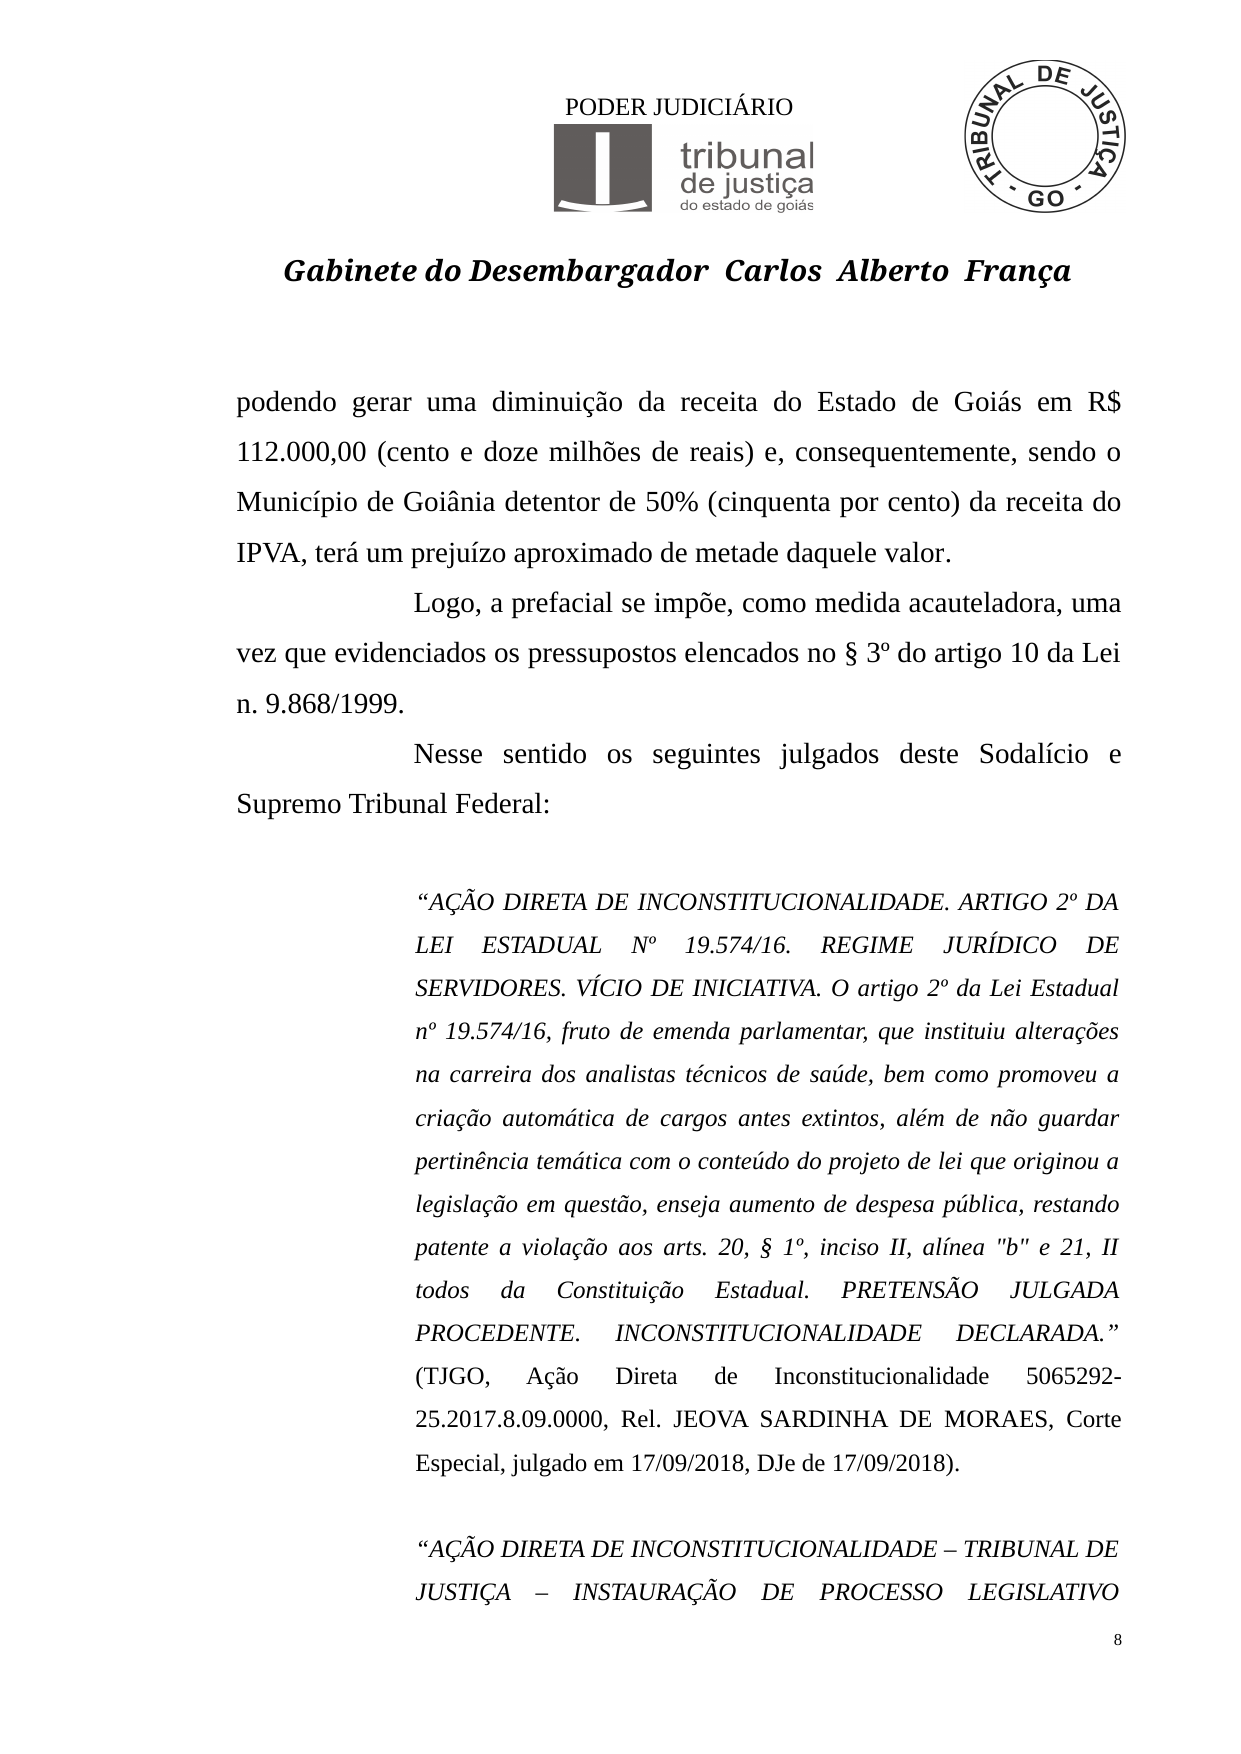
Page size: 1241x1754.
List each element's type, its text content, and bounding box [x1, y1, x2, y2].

text podendo gerar uma diminuição da receita do Estado de Goiás em R$ 112.000,00 (cento e doze milhões de reais) e, consequentemente, sendo o Município de Goiânia detentor de 50% (cinquenta por cento) da receita do IPVA, terá um prejuízo aproximado de metade daquele valor. [236, 384, 1122, 568]
text “AÇÃO DIRETA DE INCONSTITUCIONALIDADE. ARTIGO 2º DA LEI ESTADUAL Nº 19.574/16. REGIME JURÍDICO DE SERVIDORES. VÍCIO DE INICIATIVA. O artigo 2º da Lei Estadual nº 19.574/16, fruto de emenda parlamentar, que instituiu alterações na carreira dos analistas técnicos de saúde, bem como promoveu a criação automática de cargos antes extintos, além de não guardar pertinência temática com o conteúdo do projeto de lei que originou a legislação em questão, enseja aumento de despesa pública, restando patente a violação aos arts. 20, § 1º, inciso II, alínea "b" e 21, II todos da Constituição Estadual. PRETENSÃO JULGADA PROCEDENTE. INCONSTITUCIONALIDADE DECLARADA.” (TJGO, Ação Direta de Inconstitucionalidade 5065292-25.2017.8.09.0000, Rel. JEOVA SARDINHA DE MORAES, Corte Especial, julgado em 17/09/2018, DJe de 17/09/2018). [415, 887, 1122, 1476]
text Nesse sentido os seguintes julgados deste Sodalício e Supremo Tribunal Federal: [236, 736, 1122, 820]
text Logo, a prefacial se impõe, como medida acauteladora, uma vez que evidenciados os pressupostos elencados no § 3º do artigo 10 da Lei n. 9.868/1999. [236, 585, 1122, 719]
text “AÇÃO DIRETA DE INCONSTITUCIONALIDADE – TRIBUNAL DE JUSTIÇA – INSTAURAÇÃO DE PROCESSO LEGISLATIVO [415, 1534, 1122, 1606]
